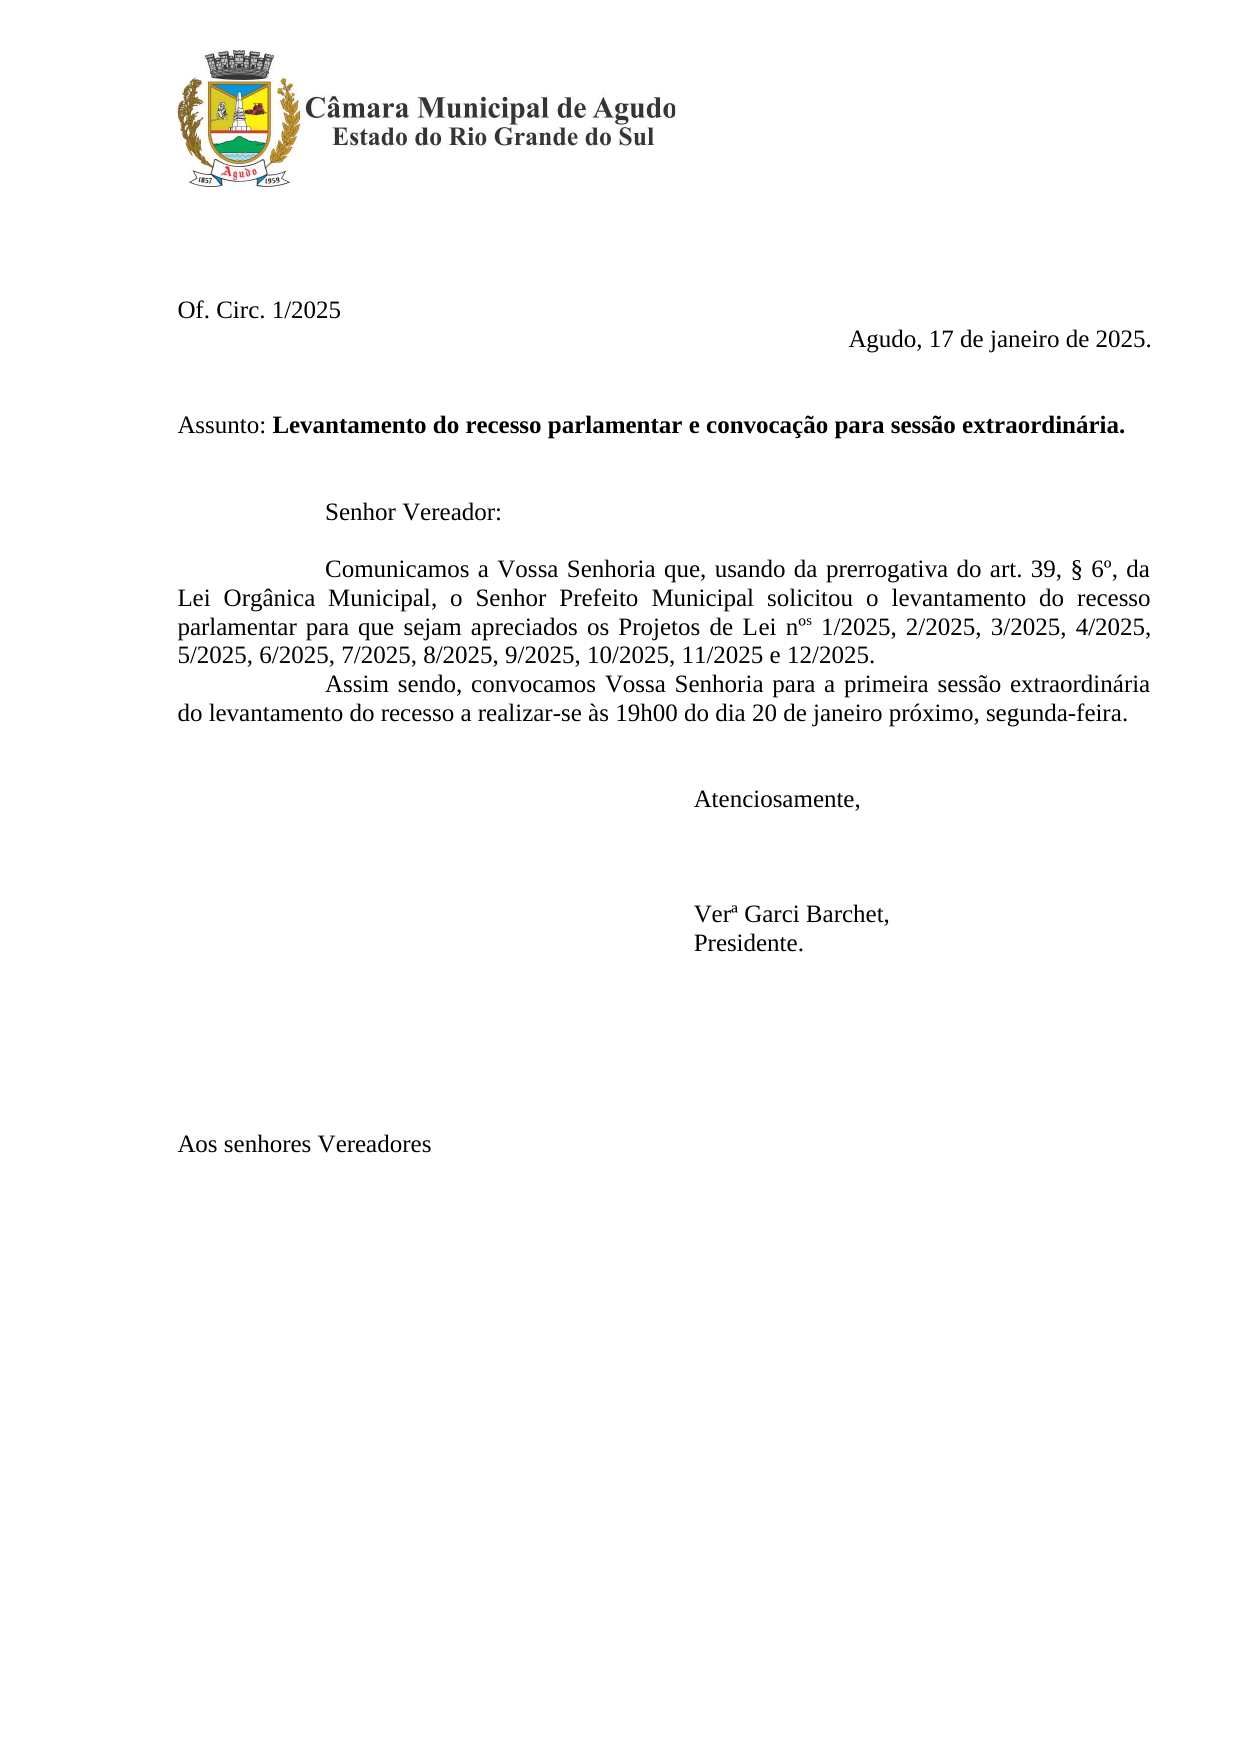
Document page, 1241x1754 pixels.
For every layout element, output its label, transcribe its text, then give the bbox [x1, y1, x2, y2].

text Of. Circ. 1/2025 [177, 295, 1152, 324]
text Agudo, 17 de janeiro de 2025. [177, 324, 1152, 353]
text Comunicamos a Vossa Senhoria que, usando da prerrogativa do art. 39, § 6º, da Lei Orgânica Municipal, o Senhor Prefeito Municipal solicitou o levantamento do recesso parlamentar para que sejam apreciados os Projetos de Lei nºs 1/2025, 2/2025, 3/2025, 4/2025, 5/2025, 6/2025, 7/2025, 8/2025, 9/2025, 10/2025, 11/2025 e 12/2025. [177, 554, 1152, 669]
text Atenciosamente, [546, 784, 1152, 813]
text Aos senhores Vereadores [177, 1129, 1152, 1158]
text Presidente. [546, 928, 1152, 957]
text Assunto: Levantamento do recesso parlamentar e convocação para sessão extraordinária. [177, 410, 1152, 439]
text Verª Garci Barchet, [546, 899, 1152, 928]
text Assim sendo, convocamos Vossa Senhoria para a primeira sessão extraordinária do levantamento do recesso a realizar-se às 19h00 do dia 20 de janeiro próximo, segunda-feira. [177, 669, 1152, 727]
text Senhor Vereador: [177, 497, 1152, 525]
picture [177, 50, 676, 187]
